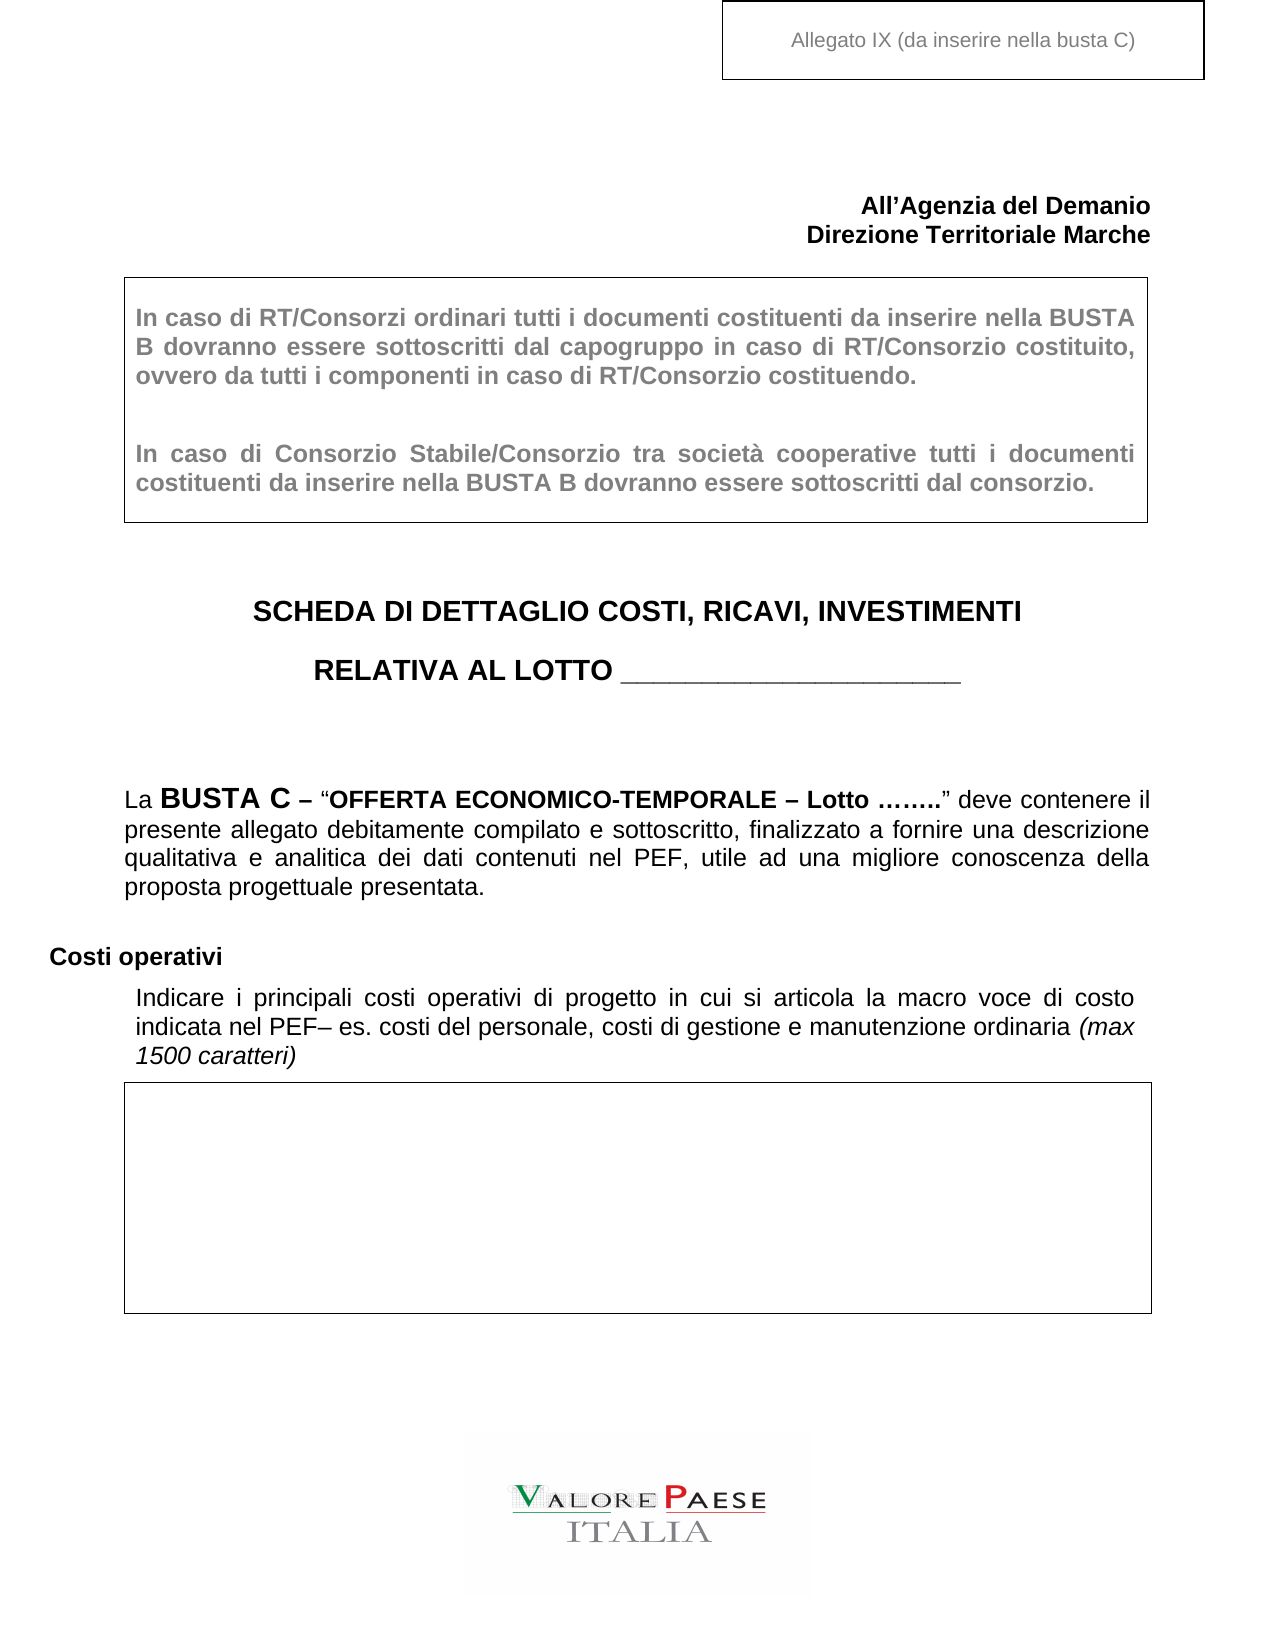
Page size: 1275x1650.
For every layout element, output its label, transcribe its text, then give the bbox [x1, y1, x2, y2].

text All’Agenzia del Demanio [656, 191, 1151, 219]
text RELATIVA AL LOTTO _____________________ [124, 653, 1151, 686]
table_header Indicare i principali costi operativi di progetto in cui si articola la macro voce di costo indicata nel PEF– es. costi del personale, costi di gestione e manutenzione ordinaria (max 1500 caratteri) [124, 984, 1148, 1082]
text Allegato IX (da inserire nella busta C) [738, 28, 1188, 52]
text Costi operativi [49, 942, 1151, 971]
table_header In caso di RT/Consorzi ordinari tutti i documenti costituenti da inserire nella BUSTA B dovranno essere sottoscritti dal capogruppo in caso di RT/Consorzio costituito, ovvero da tutti i componenti in caso di RT/Consorzio costituendo. In caso di Consorzio Stabile/Consorzio tra società cooperative tutti i documenti costituenti da inserire nella BUSTA B dovranno essere sottoscritti dal consorzio. [125, 278, 1147, 522]
table_cell [125, 1083, 1151, 1313]
text SCHEDA DI DETTAGLIO COSTI, RICAVI, INVESTIMENTI [124, 594, 1151, 628]
text Direzione Territoriale Marche [656, 219, 1151, 248]
text La BUSTA C – “OFFERTA ECONOMICO-TEMPORALE – Lotto ……..” deve contenere il presente allegato debitamente compilato e sottoscritto, finalizzato a fornire una descrizione qualitativa e analitica dei dati contenuti nel PEF, utile ad una migliore conoscenza della proposta progettuale presentata. [124, 781, 1151, 901]
